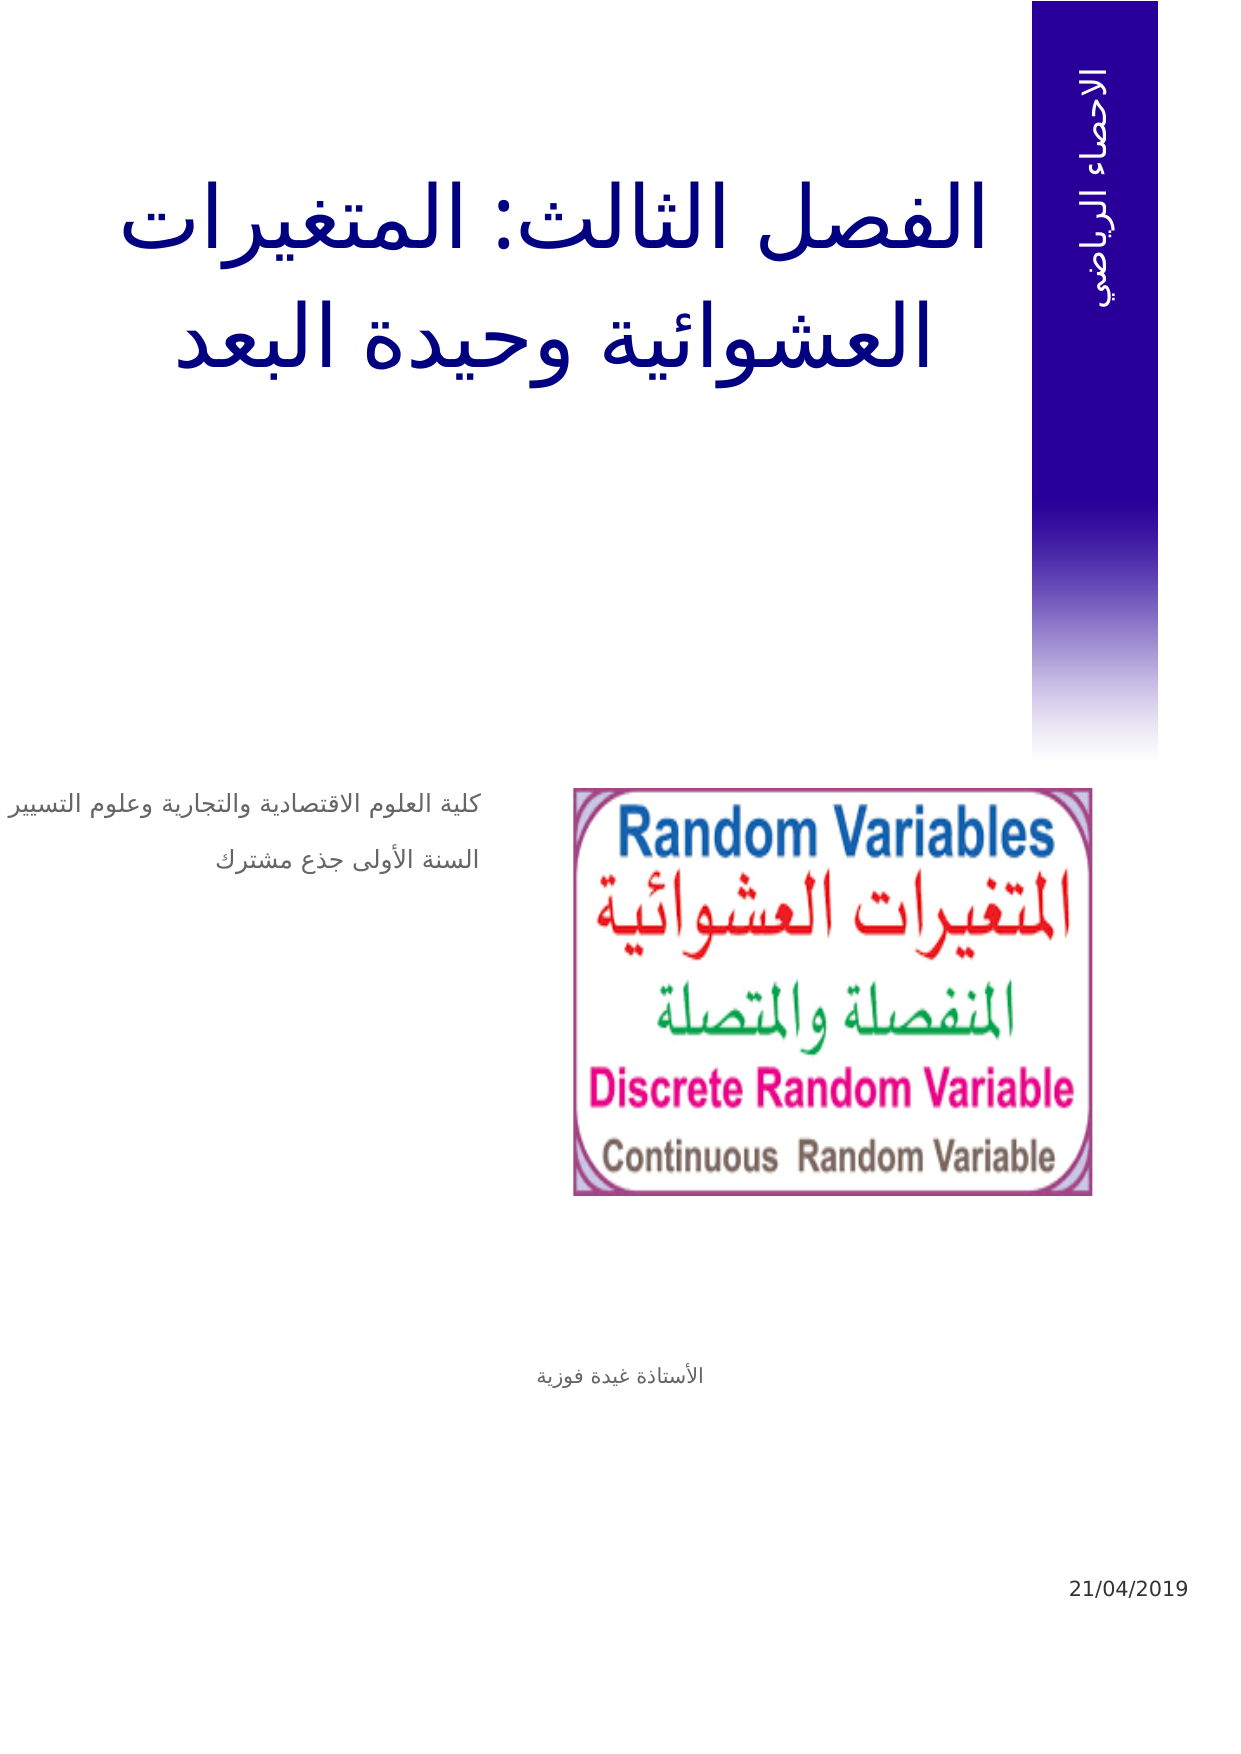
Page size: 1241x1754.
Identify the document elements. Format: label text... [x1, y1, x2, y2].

text السنة الأولى جذع مشترك [184, 846, 479, 875]
text الاحصاء الرياضي [1046, 68, 1143, 310]
text كلية العلوم الاقتصادية والتجارية وعلوم التسيير [1, 789, 481, 819]
picture [1032, 1, 1158, 760]
title الفصل الثالث: المتغيرات العشوائية وحيدة البعد [117, 155, 992, 393]
text 21/04/2019 [893, 1577, 1189, 1601]
text الأستاذة غيدة فوزية [279, 1364, 962, 1388]
picture [573, 788, 1093, 1196]
